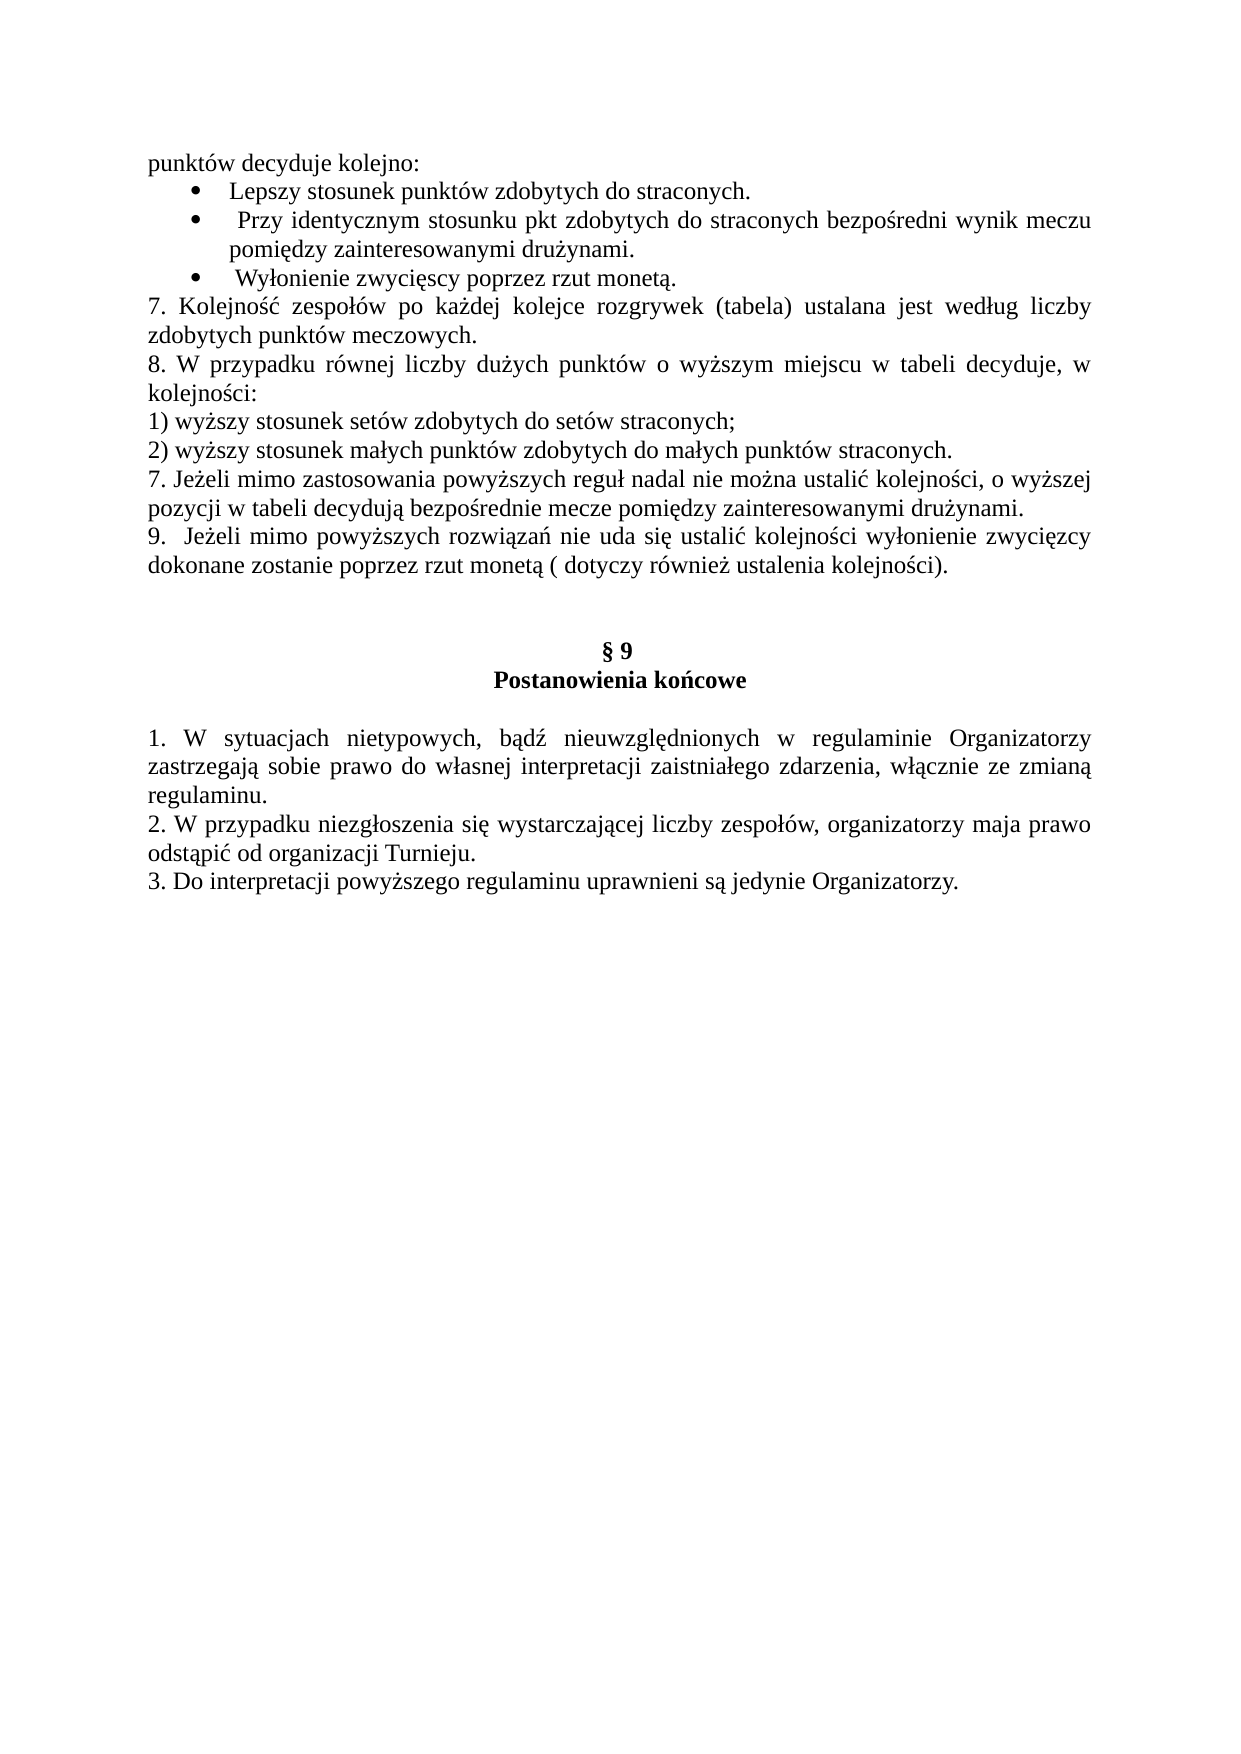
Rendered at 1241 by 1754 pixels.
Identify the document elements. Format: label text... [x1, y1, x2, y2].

text § 9 [148, 636, 1093, 665]
text 1) wyższy stosunek setów zdobytych do setów straconych; [148, 406, 1093, 435]
text 7. Kolejność zespołów po każdej kolejce rozgrywek (tabela) ustalana jest według liczby zdobytych punktów meczowych. [148, 291, 1093, 349]
list Wyłonienie zwycięscy poprzez rzut monetą. [191, 263, 1093, 291]
list Lepszy stosunek punktów zdobytych do straconych. [191, 176, 1093, 205]
text 2) wyższy stosunek małych punktów zdobytych do małych punktów straconych. [148, 435, 1093, 464]
text 9. Jeżeli mimo powyższych rozwiązań nie uda się ustalić kolejności wyłonienie zwycięzcy dokonane zostanie poprzez rzut monetą ( dotyczy również ustalenia kolejności). [148, 521, 1093, 579]
text 2. W przypadku niezgłoszenia się wystarczającej liczby zespołów, organizatorzy maja prawo odstąpić od organizacji Turnieju. [148, 809, 1093, 866]
text Postanowienia końcowe [148, 665, 1093, 694]
text 3. Do interpretacji powyższego regulaminu uprawnieni są jedynie Organizatorzy. [148, 866, 1093, 895]
list Przy identycznym stosunku pkt zdobytych do straconych bezpośredni wynik meczu pomiędzy zainteresowanymi drużynami. [191, 205, 1093, 263]
text 1. W sytuacjach nietypowych, bądź nieuwzględnionych w regulaminie Organizatorzy zastrzegają sobie prawo do własnej interpretacji zaistniałego zdarzenia, włącznie ze zmianą regulaminu. [148, 723, 1093, 809]
text punktów decyduje kolejno: [148, 148, 1093, 176]
text 7. Jeżeli mimo zastosowania powyższych reguł nadal nie można ustalić kolejności, o wyższej pozycji w tabeli decydują bezpośrednie mecze pomiędzy zainteresowanymi drużynami. [148, 464, 1093, 521]
text 8. W przypadku równej liczby dużych punktów o wyższym miejscu w tabeli decyduje, w kolejności: [148, 349, 1093, 406]
